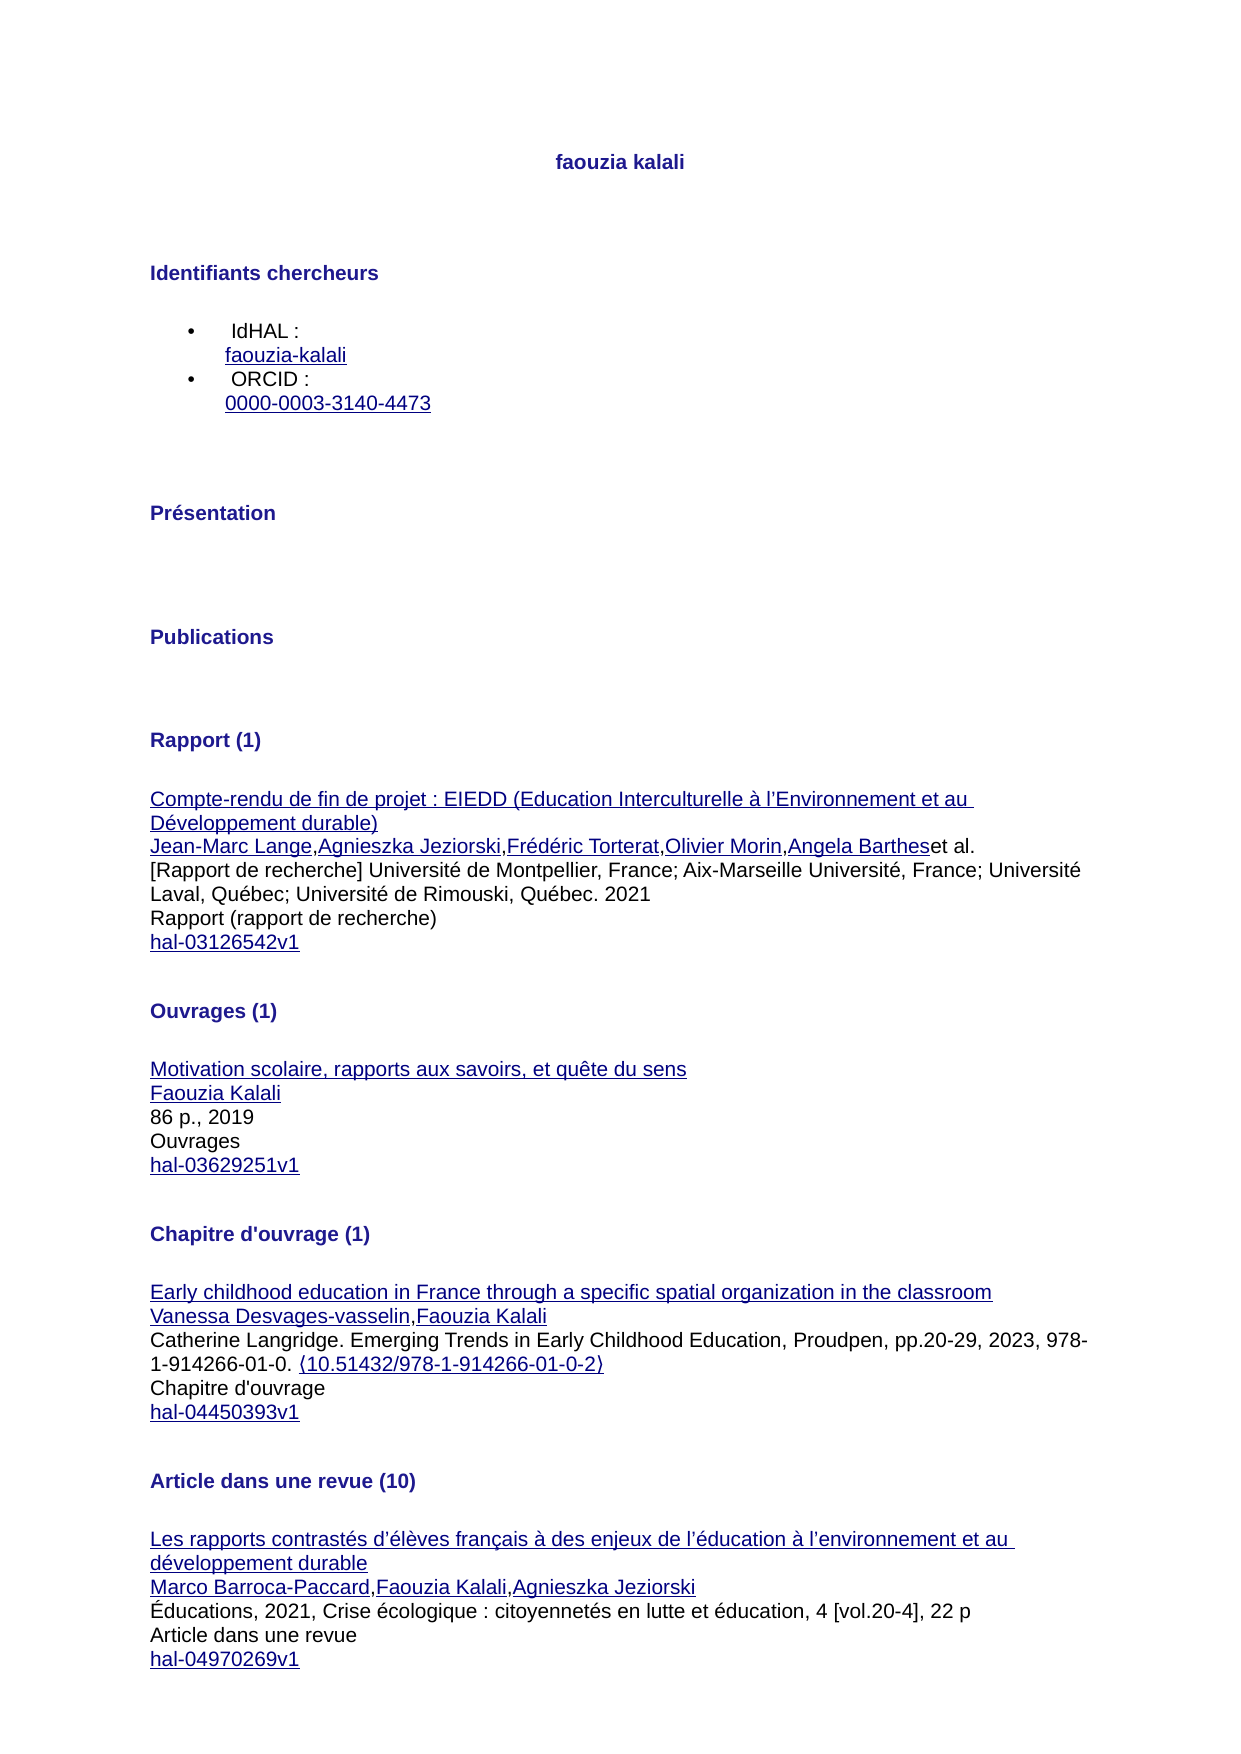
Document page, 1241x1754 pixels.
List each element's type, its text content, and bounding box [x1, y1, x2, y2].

table_header Compte-rendu de fin de projet : EIEDD (Education Interculturelle à l’Environnement et au Développement durable) Jean-Marc Lange,Agnieszka Jeziorski,Frédéric Torterat,Olivier Morin,Angela Bartheset al. [Rapport de recherche] Université de Montpellier, France; Aix-Marseille Université, France; Université Laval, Québec; Université de Rimouski, Québec. 2021 Rapport (rapport de recherche) hal-03126542v1 [150, 786, 1090, 954]
subtitle Présentation [150, 501, 1090, 525]
subtitle Publications [150, 625, 1090, 649]
subtitle Ouvrages (1) [150, 999, 1090, 1023]
table_header Early childhood education in France through a specific spatial organization in the classroom Vanessa Desvages-vasselin,Faouzia Kalali Catherine Langridge. Emerging Trends in Early Childhood Education, Proudpen, pp.20-29, 2023, 978-1-914266-01-0. ⟨10.51432/978-1-914266-01-0-2⟩ Chapitre d'ouvrage hal-04450393v1 [150, 1280, 1090, 1424]
table_header Motivation scolaire, rapports aux savoirs, et quête du sens Faouzia Kalali 86 p., 2019 Ouvrages hal-03629251v1 [150, 1057, 1090, 1177]
table_header Les rapports contrastés d’élèves français à des enjeux de l’éducation à l’environnement et au développement durable Marco Barroca-Paccard,Faouzia Kalali,Agnieszka Jeziorski Éducations, 2021, Crise écologique : citoyennetés en lutte et éducation, 4 [vol.20-4], 22 p Article dans une revue hal-04970269v1 [150, 1527, 1090, 1671]
subtitle Identifiants chercheurs [150, 260, 1090, 284]
subtitle Chapitre d'ouvrage (1) [150, 1222, 1090, 1246]
list 0000-0003-3140-4473 [187, 391, 1090, 414]
subtitle Rapport (1) [150, 728, 1090, 752]
list faouzia-kalali [187, 343, 1090, 367]
subtitle faouzia kalali [150, 150, 1090, 174]
list ORCID : [187, 367, 1090, 391]
list IdHAL : [187, 319, 1090, 343]
subtitle Article dans une revue (10) [150, 1469, 1090, 1493]
